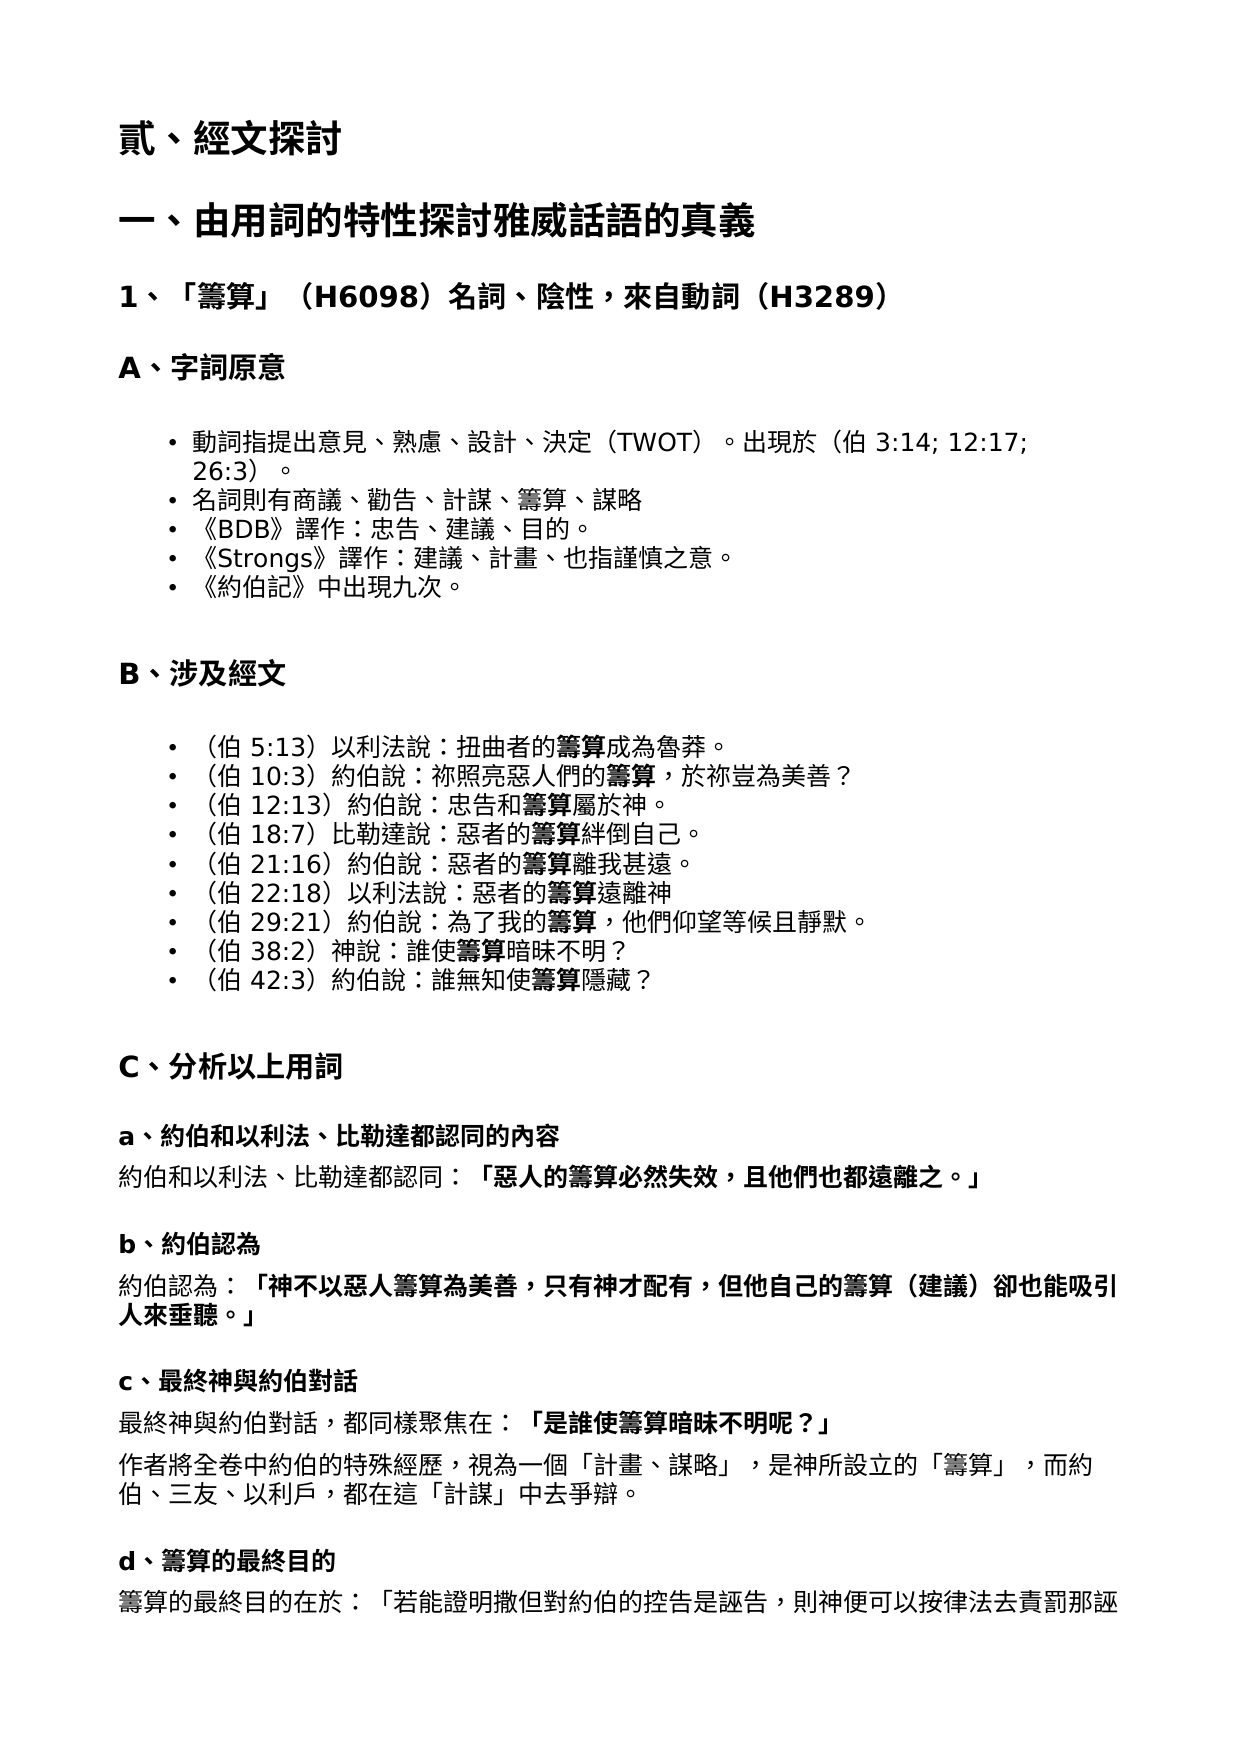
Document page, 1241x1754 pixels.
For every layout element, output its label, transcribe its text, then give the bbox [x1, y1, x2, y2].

list 《BDB》譯作：忠告、建議、目的。 [177, 515, 1122, 544]
text 籌算的最終目的在於：「若能證明撒但對約伯的控告是誣告，則神便可以按律法去責罰那誣 [118, 1588, 1122, 1617]
text 作者將全卷中約伯的特殊經歷，視為一個「計畫、謀略」，是神所設立的「籌算」，而約伯、三友、以利戶，都在這「計謀」中去爭辯。 [118, 1451, 1122, 1509]
text 最終神與約伯對話，都同樣聚焦在：「是誰使籌算暗昧不明呢？」 [118, 1409, 1122, 1438]
list （伯 18:7）比勒達說：惡者的籌算絆倒自己。 [177, 821, 1122, 850]
list （伯 38:2）神說：誰使籌算暗昧不明？ [177, 937, 1122, 967]
list （伯 12:13）約伯說：忠告和籌算屬於神。 [177, 792, 1122, 821]
list 動詞指提出意見、熟慮、設計、決定（TWOT）。出現於（伯 3:14; 12:17; 26:3）。 [177, 428, 1122, 486]
list 《Strongs》譯作：建議、計畫、也指謹慎之意。 [177, 544, 1122, 574]
list （伯 21:16）約伯說：惡者的籌算離我甚遠。 [177, 850, 1122, 879]
list （伯 42:3）約伯說：誰無知使籌算隱藏？ [177, 967, 1122, 996]
subtitle A、字詞原意 [118, 352, 1122, 386]
subtitle 貳、經文探討 [118, 118, 1122, 162]
text 約伯認為：「神不以惡人籌算為美善，只有神才配有，但他自己的籌算（建議）卻也能吸引人來垂聽。」 [118, 1272, 1122, 1330]
list （伯 5:13）以利法說：扭曲者的籌算成為魯莽。 [177, 733, 1122, 762]
list 名詞則有商議、勸告、計謀、籌算、謀略 [177, 486, 1122, 515]
subtitle 一、由用詞的特性探討雅威話語的真義 [118, 199, 1122, 243]
subtitle b、約伯認為 [118, 1230, 1122, 1259]
subtitle a、約伯和以利法、比勒達都認同的內容 [118, 1122, 1122, 1151]
subtitle C、分析以上用詞 [118, 1050, 1122, 1084]
list （伯 22:18）以利法說：惡者的籌算遠離神 [177, 879, 1122, 908]
subtitle c、最終神與約伯對話 [118, 1367, 1122, 1397]
list 《約伯記》中出現九次。 [177, 574, 1122, 603]
text 約伯和以利法、比勒達都認同：「惡人的籌算必然失效，且他們也都遠離之。」 [118, 1163, 1122, 1192]
subtitle 1、「籌算」（H6098）名詞、陰性，來自動詞（H3289） [118, 280, 1122, 314]
subtitle d、籌算的最終目的 [118, 1547, 1122, 1576]
subtitle B、涉及經文 [118, 657, 1122, 691]
list （伯 10:3）約伯說：祢照亮惡人們的籌算，於祢豈為美善？ [177, 762, 1122, 792]
list （伯 29:21）約伯說：為了我的籌算，他們仰望等候且靜默。 [177, 908, 1122, 937]
